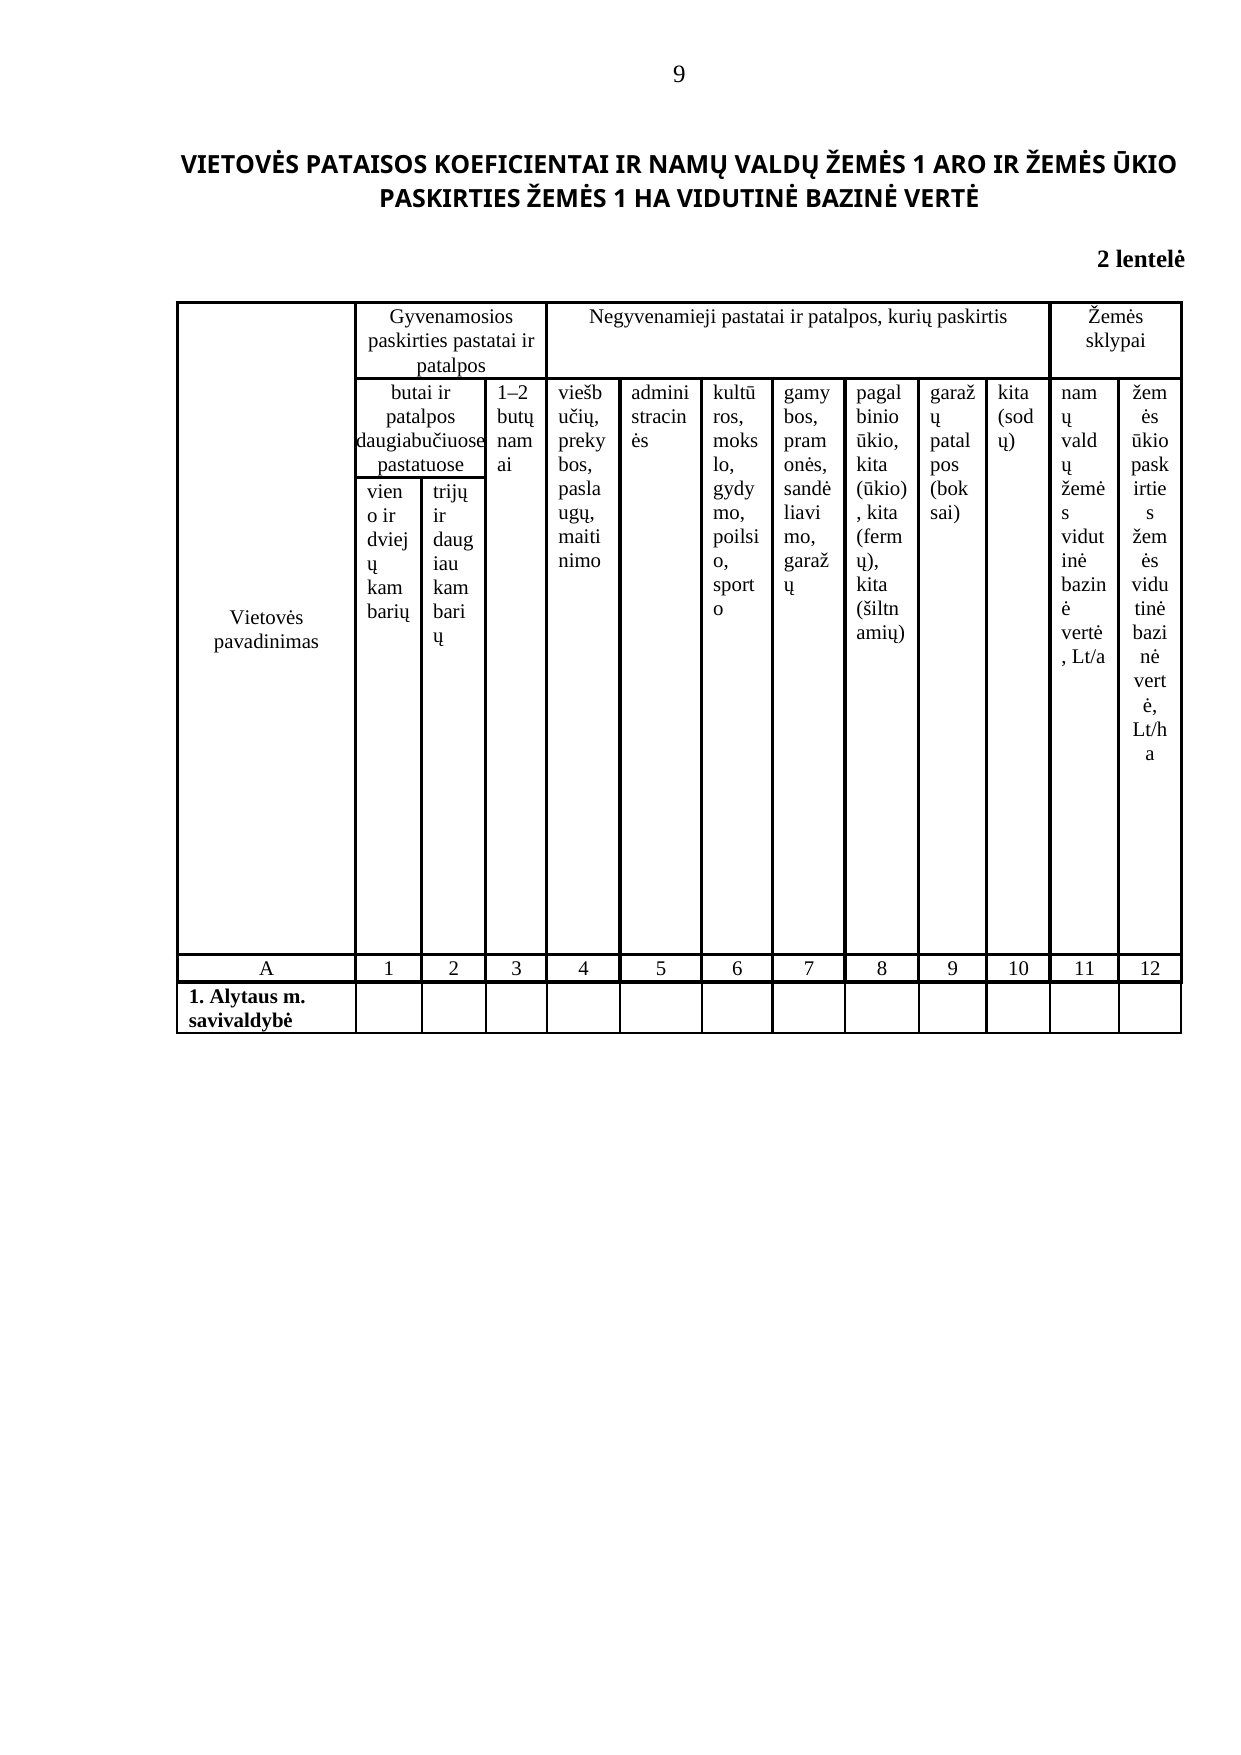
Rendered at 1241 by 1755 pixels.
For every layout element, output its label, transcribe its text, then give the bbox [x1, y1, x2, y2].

table_cell namų valdų žemės vidutinė bazinė vertė, Lt/a [1052, 380, 1117, 953]
table_cell 7 [774, 956, 843, 980]
table_cell 4 [548, 956, 618, 980]
table_cell pagalbinio ūkio, kita (ūkio), kita (fermų), kita (šiltnamių) [847, 380, 917, 953]
table_header Negyvenamieji pastatai ir patalpos, kurių paskirtis [548, 304, 1048, 377]
table_header Gyvenamosios paskirties pastatai ir patalpos [357, 304, 545, 377]
table_cell administracinės [622, 380, 700, 953]
table_cell 1 [357, 956, 420, 980]
table_cell 1–2 butų namai [487, 380, 545, 953]
table_cell A [179, 956, 354, 980]
table_cell viešbučių, prekybos, paslaugų, maitinimo [548, 380, 618, 953]
text VIETOVĖS PATAISOS KOEFICIENTAI IR NAMŲ VALDŲ ŽEMĖS 1 ARO IR ŽEMĖS ŪKIO PASKIRTIES ŽEMĖS 1 HA VIDUTINĖ BAZINĖ VERTĖ [177, 147, 1181, 215]
table_cell 9 [920, 956, 985, 980]
table_cell 6 [703, 956, 771, 980]
table_header Vietovės pavadinimas [179, 304, 354, 953]
table_cell 2 [423, 956, 484, 980]
table_cell [1051, 984, 1118, 1032]
table_header Žemės sklypai [1052, 304, 1180, 377]
table_cell [487, 984, 546, 1032]
table_cell garažų patalpos (boksai) [920, 380, 985, 953]
table_cell žemės ūkio paskirties žemės vidutinė bazinė vertė, Lt/ha [1120, 380, 1180, 953]
table_cell 5 [622, 956, 700, 980]
table_cell 1. Alytaus m. savivaldybė [178, 984, 355, 1032]
table_cell [357, 984, 421, 1032]
table_cell [703, 984, 771, 1032]
table_cell vieno ir dviejų kambarių [357, 479, 420, 953]
table_cell trijų ir daugiau kambarių [423, 479, 484, 953]
table_cell 3 [487, 956, 545, 980]
table_cell [774, 984, 844, 1032]
table_cell 10 [988, 956, 1048, 980]
text 2 lentelė [177, 244, 1185, 272]
table_cell 12 [1120, 956, 1180, 980]
table_cell [423, 984, 485, 1032]
table_cell [988, 984, 1049, 1032]
table_cell gamybos, pramonės, sandėliavimo, garažų [774, 380, 843, 953]
table_cell 11 [1052, 956, 1117, 980]
table_cell kultūros, mokslo, gydymo, poilsio, sporto [703, 380, 771, 953]
table_cell 8 [847, 956, 917, 980]
table_cell [548, 984, 619, 1032]
table_cell [920, 984, 985, 1032]
table_cell [1120, 984, 1180, 1032]
table_cell butai ir patalpos daugiabučiuose pastatuose [357, 380, 484, 476]
table_cell [846, 984, 918, 1032]
table_cell kita (sodų) [988, 380, 1048, 953]
table_cell [621, 984, 701, 1032]
